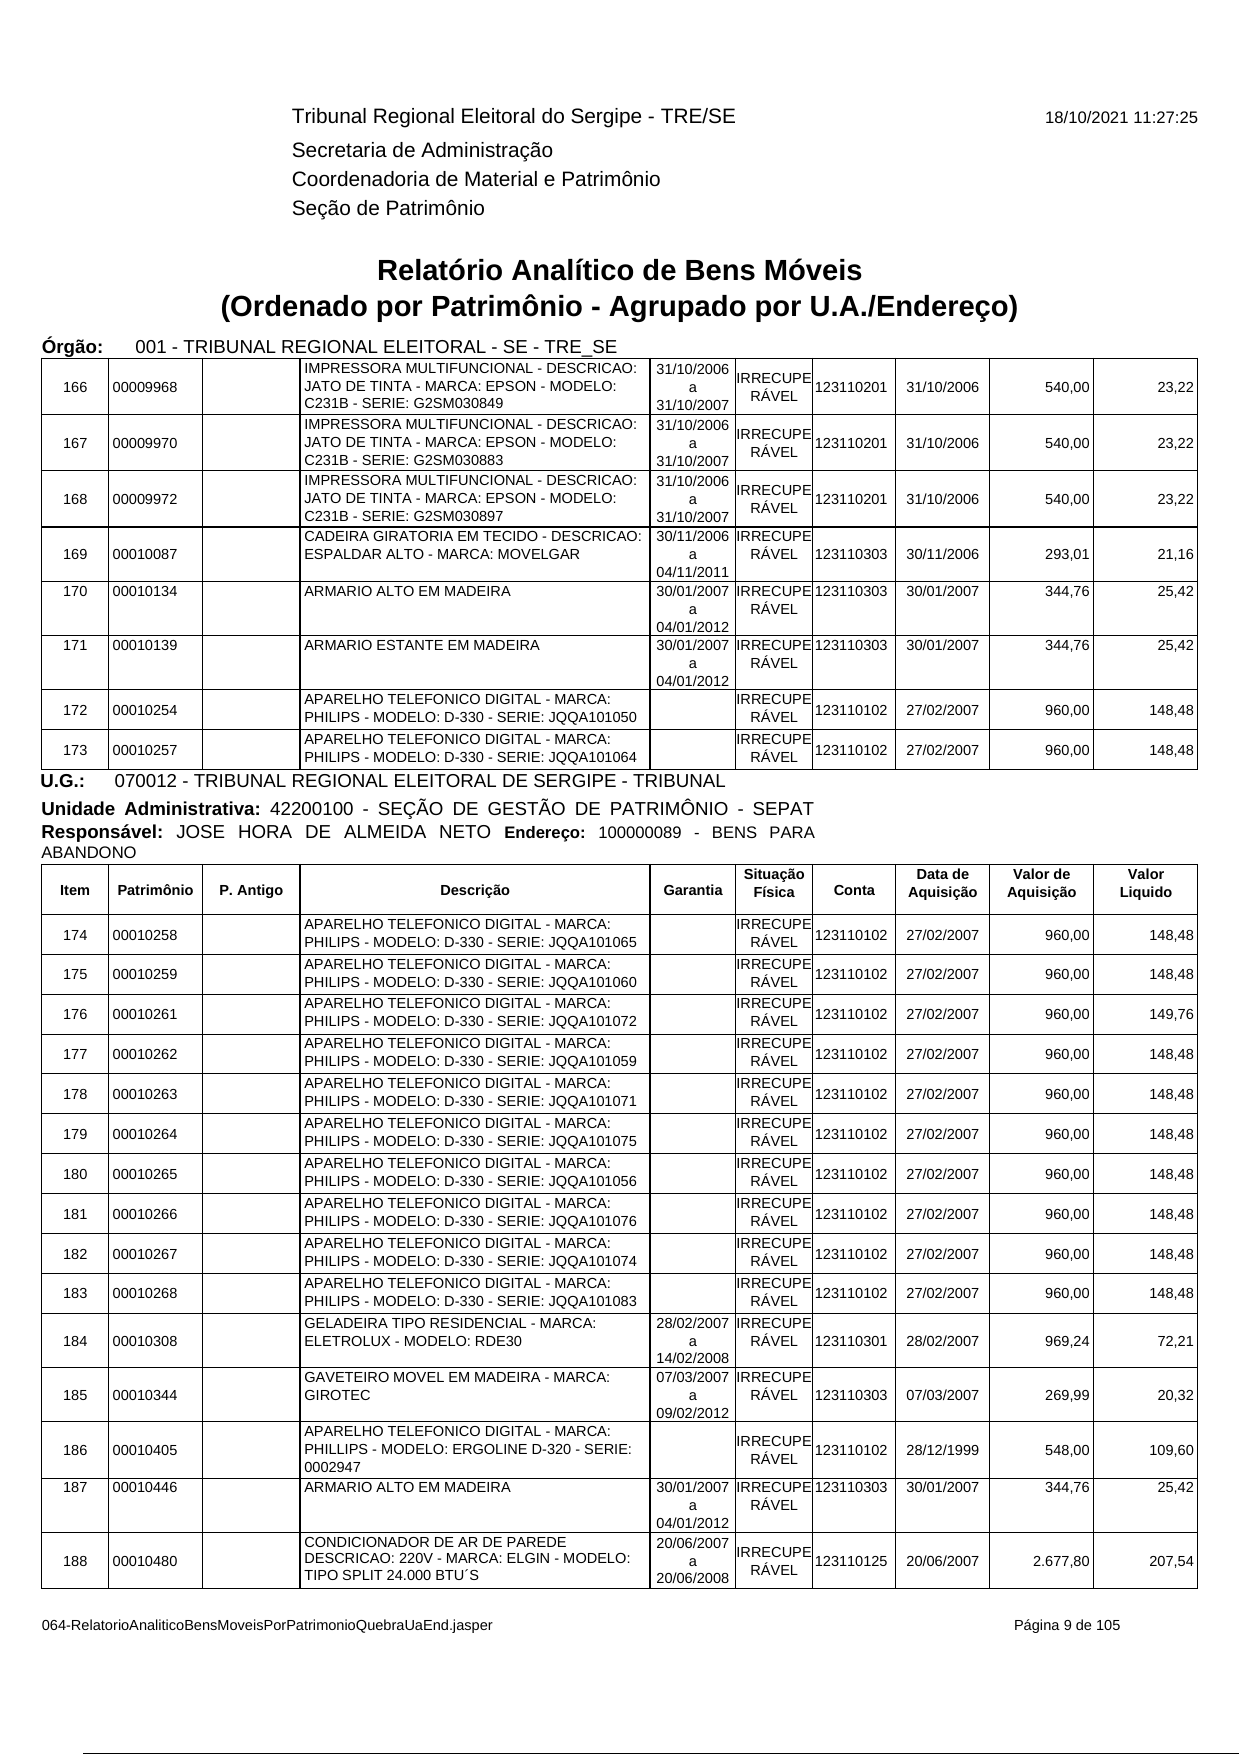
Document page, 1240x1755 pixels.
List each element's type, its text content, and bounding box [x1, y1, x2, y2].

table_cell 166 [42, 359, 108, 414]
table_cell APARELHO TELEFONICO DIGITAL - MARCA: PHILIPS - MODELO: D-330 - SERIE: JQQA101056 [301, 1154, 649, 1193]
table_cell APARELHO TELEFONICO DIGITAL - MARCA: PHILIPS - MODELO: D-330 - SERIE: JQQA101083 [301, 1274, 649, 1313]
table_cell 960,00 [990, 1074, 1093, 1113]
table_cell 186 [42, 1422, 108, 1477]
table_cell [651, 690, 735, 729]
table_cell [203, 995, 299, 1033]
table_cell ARMARIO ESTANTE EM MADEIRA [301, 636, 649, 689]
table_header Data de Aquisição [896, 865, 989, 914]
table_cell 123110125 [813, 1533, 895, 1588]
table_cell 148,48 [1094, 690, 1197, 729]
table_cell 123110303 [813, 528, 895, 581]
text U.G.: 070012 - TRIBUNAL REGIONAL ELEITORAL DE SERGIPE - TRIBUNAL [40, 770, 1089, 792]
table_cell 27/02/2007 [896, 730, 989, 769]
table_cell 170 [42, 582, 108, 635]
table_cell 00010261 [109, 995, 202, 1033]
table_cell IRRECUPE RÁVEL [736, 1234, 812, 1273]
table_cell 184 [42, 1314, 108, 1367]
table_cell 00010405 [109, 1422, 202, 1477]
table_cell APARELHO TELEFONICO DIGITAL - MARCA: PHILIPS - MODELO: D-330 - SERIE: JQQA101072 [301, 995, 649, 1033]
table_cell [203, 1154, 299, 1193]
table_header Valor Liquido [1094, 865, 1197, 914]
table_cell 30/01/2007 [896, 1479, 989, 1532]
table_cell 960,00 [990, 955, 1093, 993]
table_cell 540,00 [990, 415, 1093, 470]
table_cell [203, 1194, 299, 1233]
table_cell [203, 915, 299, 954]
table_cell APARELHO TELEFONICO DIGITAL - MARCA: PHILIPS - MODELO: D-330 - SERIE: JQQA101065 [301, 915, 649, 954]
table_cell 123110102 [813, 1114, 895, 1153]
table_cell IRRECUPE RÁVEL [736, 471, 812, 526]
table_cell [651, 1074, 735, 1113]
table_cell 31/10/2006 a 31/10/2007 [651, 471, 735, 526]
table_cell IRRECUPE RÁVEL [736, 995, 812, 1033]
table_cell 178 [42, 1074, 108, 1113]
table_cell 25,42 [1094, 582, 1197, 635]
table_cell APARELHO TELEFONICO DIGITAL - MARCA: PHILLIPS - MODELO: ERGOLINE D-320 - SERIE: 0002947 [301, 1422, 649, 1477]
table_cell 00010308 [109, 1314, 202, 1367]
table_cell 960,00 [990, 730, 1093, 769]
table_cell 27/02/2007 [896, 1194, 989, 1233]
table_cell 960,00 [990, 1274, 1093, 1313]
table_cell 27/02/2007 [896, 1074, 989, 1113]
table_cell CADEIRA GIRATORIA EM TECIDO - DESCRICAO: ESPALDAR ALTO - MARCA: MOVELGAR [301, 528, 649, 581]
table_cell 72,21 [1094, 1314, 1197, 1367]
table_cell [651, 955, 735, 993]
table_cell 168 [42, 471, 108, 526]
table_cell 123110301 [813, 1314, 895, 1367]
table_cell 28/12/1999 [896, 1422, 989, 1477]
table_cell 07/03/2007 a 09/02/2012 [651, 1368, 735, 1421]
table_header Descrição [301, 865, 649, 914]
table_cell [651, 1194, 735, 1233]
table_cell IRRECUPE RÁVEL [736, 730, 812, 769]
table_cell 00010344 [109, 1368, 202, 1421]
table_cell IRRECUPE RÁVEL [736, 1194, 812, 1233]
table_cell 00010446 [109, 1479, 202, 1532]
table_cell 293,01 [990, 528, 1093, 581]
table_cell 149,76 [1094, 995, 1197, 1033]
table_cell 269,99 [990, 1368, 1093, 1421]
table_cell APARELHO TELEFONICO DIGITAL - MARCA: PHILIPS - MODELO: D-330 - SERIE: JQQA101064 [301, 730, 649, 769]
table_cell 180 [42, 1154, 108, 1193]
table_cell [203, 471, 299, 526]
table_cell 00010134 [109, 582, 202, 635]
table_cell 21,16 [1094, 528, 1197, 581]
table_cell [651, 1274, 735, 1313]
table_cell 960,00 [990, 1114, 1093, 1153]
table_cell 28/02/2007 a 14/02/2008 [651, 1314, 735, 1367]
table_header Conta [813, 865, 895, 914]
table_cell 123110102 [813, 690, 895, 729]
table_cell [203, 1234, 299, 1273]
table_cell 27/02/2007 [896, 1234, 989, 1273]
table_cell 31/10/2006 [896, 359, 989, 414]
table_cell 27/02/2007 [896, 995, 989, 1033]
table_cell 30/01/2007 a 04/01/2012 [651, 636, 735, 689]
table_cell 27/02/2007 [896, 1154, 989, 1193]
table_cell 23,22 [1094, 471, 1197, 526]
table_cell 123110201 [813, 471, 895, 526]
table_cell 540,00 [990, 359, 1093, 414]
table_cell 00010087 [109, 528, 202, 581]
table_cell [203, 1114, 299, 1153]
table_cell IRRECUPE RÁVEL [736, 582, 812, 635]
table_cell APARELHO TELEFONICO DIGITAL - MARCA: PHILIPS - MODELO: D-330 - SERIE: JQQA101059 [301, 1035, 649, 1073]
table_cell 20/06/2007 a 20/06/2008 [651, 1533, 735, 1588]
table_cell IRRECUPE RÁVEL [736, 1074, 812, 1113]
table_cell 30/11/2006 a 04/11/2011 [651, 528, 735, 581]
table_cell APARELHO TELEFONICO DIGITAL - MARCA: PHILIPS - MODELO: D-330 - SERIE: JQQA101076 [301, 1194, 649, 1233]
table_cell [203, 1035, 299, 1073]
table_cell 123110102 [813, 1194, 895, 1233]
table_cell 172 [42, 690, 108, 729]
table_cell APARELHO TELEFONICO DIGITAL - MARCA: PHILIPS - MODELO: D-330 - SERIE: JQQA101060 [301, 955, 649, 993]
text Unidade Administrativa: 42200100 - SEÇÃO DE GESTÃO DE PATRIMÔNIO - SEPAT Responsável: JOSE HORA DE ALMEIDA NETO Endereço: 100000089 - BENS PARA ABANDONO [41, 797, 815, 862]
table_cell IRRECUPE RÁVEL [736, 1533, 812, 1588]
table_cell IRRECUPE RÁVEL [736, 1314, 812, 1367]
table_cell 00010266 [109, 1194, 202, 1233]
table_cell 123110102 [813, 1274, 895, 1313]
table_cell IRRECUPE RÁVEL [736, 415, 812, 470]
table_cell [203, 1368, 299, 1421]
table_cell [651, 915, 735, 954]
table_cell 2.677,80 [990, 1533, 1093, 1588]
table_cell 00010268 [109, 1274, 202, 1313]
table_cell 27/02/2007 [896, 955, 989, 993]
table_cell 177 [42, 1035, 108, 1073]
table_cell ARMARIO ALTO EM MADEIRA [301, 1479, 649, 1532]
table_cell 123110102 [813, 1422, 895, 1477]
table_cell GAVETEIRO MOVEL EM MADEIRA - MARCA: GIROTEC [301, 1368, 649, 1421]
table_cell 540,00 [990, 471, 1093, 526]
table_cell 548,00 [990, 1422, 1093, 1477]
table_cell 181 [42, 1194, 108, 1233]
table_cell [203, 1533, 299, 1588]
table_cell 123110303 [813, 582, 895, 635]
table_cell IRRECUPE RÁVEL [736, 1368, 812, 1421]
table_cell 123110102 [813, 730, 895, 769]
table_cell 123110102 [813, 1154, 895, 1193]
table_cell 00010259 [109, 955, 202, 993]
table_cell 960,00 [990, 995, 1093, 1033]
table_cell [651, 995, 735, 1033]
table_cell IRRECUPE RÁVEL [736, 1479, 812, 1532]
table_cell GELADEIRA TIPO RESIDENCIAL - MARCA: ELETROLUX - MODELO: RDE30 [301, 1314, 649, 1367]
table_cell 31/10/2006 a 31/10/2007 [651, 415, 735, 470]
table_cell 960,00 [990, 915, 1093, 954]
table_cell 123110201 [813, 415, 895, 470]
table_cell 123110102 [813, 1074, 895, 1113]
table_cell 148,48 [1094, 955, 1197, 993]
table_cell IMPRESSORA MULTIFUNCIONAL - DESCRICAO: JATO DE TINTA - MARCA: EPSON - MODELO: C231B - SERIE: G2SM030883 [301, 415, 649, 470]
table_cell 31/10/2006 a 31/10/2007 [651, 359, 735, 414]
table_cell 00010267 [109, 1234, 202, 1273]
table_cell [651, 1422, 735, 1477]
table_cell [203, 415, 299, 470]
table_cell 30/11/2006 [896, 528, 989, 581]
table_cell 344,76 [990, 1479, 1093, 1532]
table_cell 31/10/2006 [896, 471, 989, 526]
table_cell 182 [42, 1234, 108, 1273]
table_cell 27/02/2007 [896, 915, 989, 954]
table_cell 00010258 [109, 915, 202, 954]
table_cell 23,22 [1094, 415, 1197, 470]
table_cell [651, 1234, 735, 1273]
table_cell 148,48 [1094, 1234, 1197, 1273]
table_cell 30/01/2007 [896, 582, 989, 635]
table_cell [203, 1074, 299, 1113]
table_cell [203, 730, 299, 769]
table_header Situação Física [736, 865, 812, 914]
table_cell 179 [42, 1114, 108, 1153]
table_cell 27/02/2007 [896, 1274, 989, 1313]
table_cell IRRECUPE RÁVEL [736, 1274, 812, 1313]
table_cell 25,42 [1094, 636, 1197, 689]
table_cell [203, 359, 299, 414]
table_cell 188 [42, 1533, 108, 1588]
table_cell 148,48 [1094, 1194, 1197, 1233]
table_cell IRRECUPE RÁVEL [736, 528, 812, 581]
table_cell 00010480 [109, 1533, 202, 1588]
table_cell IRRECUPE RÁVEL [736, 636, 812, 689]
table_cell [203, 582, 299, 635]
table_cell 207,54 [1094, 1533, 1197, 1588]
table_cell 00009970 [109, 415, 202, 470]
table_cell 25,42 [1094, 1479, 1197, 1532]
table_cell [651, 1035, 735, 1073]
table_cell 171 [42, 636, 108, 689]
table_cell 00010257 [109, 730, 202, 769]
table_cell 07/03/2007 [896, 1368, 989, 1421]
table_cell 183 [42, 1274, 108, 1313]
table_cell 167 [42, 415, 108, 470]
table_cell [203, 1422, 299, 1477]
table_cell IRRECUPE RÁVEL [736, 1035, 812, 1073]
table_cell 00010264 [109, 1114, 202, 1153]
table_cell 123110303 [813, 636, 895, 689]
table_cell IMPRESSORA MULTIFUNCIONAL - DESCRICAO: JATO DE TINTA - MARCA: EPSON - MODELO: C231B - SERIE: G2SM030897 [301, 471, 649, 526]
table_cell IMPRESSORA MULTIFUNCIONAL - DESCRICAO: JATO DE TINTA - MARCA: EPSON - MODELO: C231B - SERIE: G2SM030849 [301, 359, 649, 414]
table_cell IRRECUPE RÁVEL [736, 359, 812, 414]
table_cell 187 [42, 1479, 108, 1532]
table_cell 30/01/2007 [896, 636, 989, 689]
table_cell 148,48 [1094, 1114, 1197, 1153]
table_cell 169 [42, 528, 108, 581]
table_cell APARELHO TELEFONICO DIGITAL - MARCA: PHILIPS - MODELO: D-330 - SERIE: JQQA101050 [301, 690, 649, 729]
table_cell 109,60 [1094, 1422, 1197, 1477]
table_cell 173 [42, 730, 108, 769]
table_cell 148,48 [1094, 1274, 1197, 1313]
table_header Garantia [651, 865, 735, 914]
table_header Valor de Aquisição [990, 865, 1093, 914]
table_cell ARMARIO ALTO EM MADEIRA [301, 582, 649, 635]
table_cell 00010254 [109, 690, 202, 729]
table_cell 148,48 [1094, 1074, 1197, 1113]
table_cell 148,48 [1094, 915, 1197, 954]
table_cell 148,48 [1094, 730, 1197, 769]
table_header P. Antigo [203, 865, 299, 914]
table_cell 20/06/2007 [896, 1533, 989, 1588]
table_cell 27/02/2007 [896, 690, 989, 729]
table_cell 23,22 [1094, 359, 1197, 414]
table_cell [203, 636, 299, 689]
table_cell 123110102 [813, 1234, 895, 1273]
table_cell 123110201 [813, 359, 895, 414]
table_cell IRRECUPE RÁVEL [736, 690, 812, 729]
table_cell 185 [42, 1368, 108, 1421]
table_cell 176 [42, 995, 108, 1033]
table_cell APARELHO TELEFONICO DIGITAL - MARCA: PHILIPS - MODELO: D-330 - SERIE: JQQA101075 [301, 1114, 649, 1153]
table_cell [651, 1154, 735, 1193]
table_cell [203, 1314, 299, 1367]
table_cell 123110303 [813, 1479, 895, 1532]
table_cell 960,00 [990, 1154, 1093, 1193]
table_cell 27/02/2007 [896, 1114, 989, 1153]
table_cell 00009968 [109, 359, 202, 414]
table_cell 148,48 [1094, 1035, 1197, 1073]
table_cell IRRECUPE RÁVEL [736, 1114, 812, 1153]
table_cell 960,00 [990, 1035, 1093, 1073]
table_cell [651, 1114, 735, 1153]
table_cell IRRECUPE RÁVEL [736, 1154, 812, 1193]
table_cell 123110102 [813, 915, 895, 954]
table_cell 30/01/2007 a 04/01/2012 [651, 1479, 735, 1532]
table_cell IRRECUPE RÁVEL [736, 915, 812, 954]
table_cell 174 [42, 915, 108, 954]
table_cell CONDICIONADOR DE AR DE PAREDE DESCRICAO: 220V - MARCA: ELGIN - MODELO: TIPO SPLIT 24.000 BTU´S [301, 1533, 649, 1588]
table_cell 123110102 [813, 995, 895, 1033]
table_cell 123110303 [813, 1368, 895, 1421]
table_cell 31/10/2006 [896, 415, 989, 470]
table_cell 969,24 [990, 1314, 1093, 1367]
table_cell [203, 955, 299, 993]
table_cell 123110102 [813, 955, 895, 993]
table_cell [651, 730, 735, 769]
table_cell 30/01/2007 a 04/01/2012 [651, 582, 735, 635]
table_cell 00009972 [109, 471, 202, 526]
table_cell IRRECUPE RÁVEL [736, 1422, 812, 1477]
table_cell 960,00 [990, 1234, 1093, 1273]
table_header Item [42, 865, 108, 914]
table_cell [203, 1479, 299, 1532]
table_cell 344,76 [990, 582, 1093, 635]
table_cell [203, 528, 299, 581]
table_cell 28/02/2007 [896, 1314, 989, 1367]
table_cell APARELHO TELEFONICO DIGITAL - MARCA: PHILIPS - MODELO: D-330 - SERIE: JQQA101071 [301, 1074, 649, 1113]
table_cell 00010263 [109, 1074, 202, 1113]
table_cell 00010262 [109, 1035, 202, 1073]
table_cell [203, 1274, 299, 1313]
table_cell 148,48 [1094, 1154, 1197, 1193]
table_cell [203, 690, 299, 729]
table_header Patrimônio [109, 865, 202, 914]
table_cell 00010265 [109, 1154, 202, 1193]
table_cell 20,32 [1094, 1368, 1197, 1421]
table_cell 960,00 [990, 1194, 1093, 1233]
table_cell 960,00 [990, 690, 1093, 729]
table_cell 00010139 [109, 636, 202, 689]
table_cell 27/02/2007 [896, 1035, 989, 1073]
table_cell APARELHO TELEFONICO DIGITAL - MARCA: PHILIPS - MODELO: D-330 - SERIE: JQQA101074 [301, 1234, 649, 1273]
table_cell 344,76 [990, 636, 1093, 689]
table_cell 175 [42, 955, 108, 993]
table_cell IRRECUPE RÁVEL [736, 955, 812, 993]
table_cell 123110102 [813, 1035, 895, 1073]
